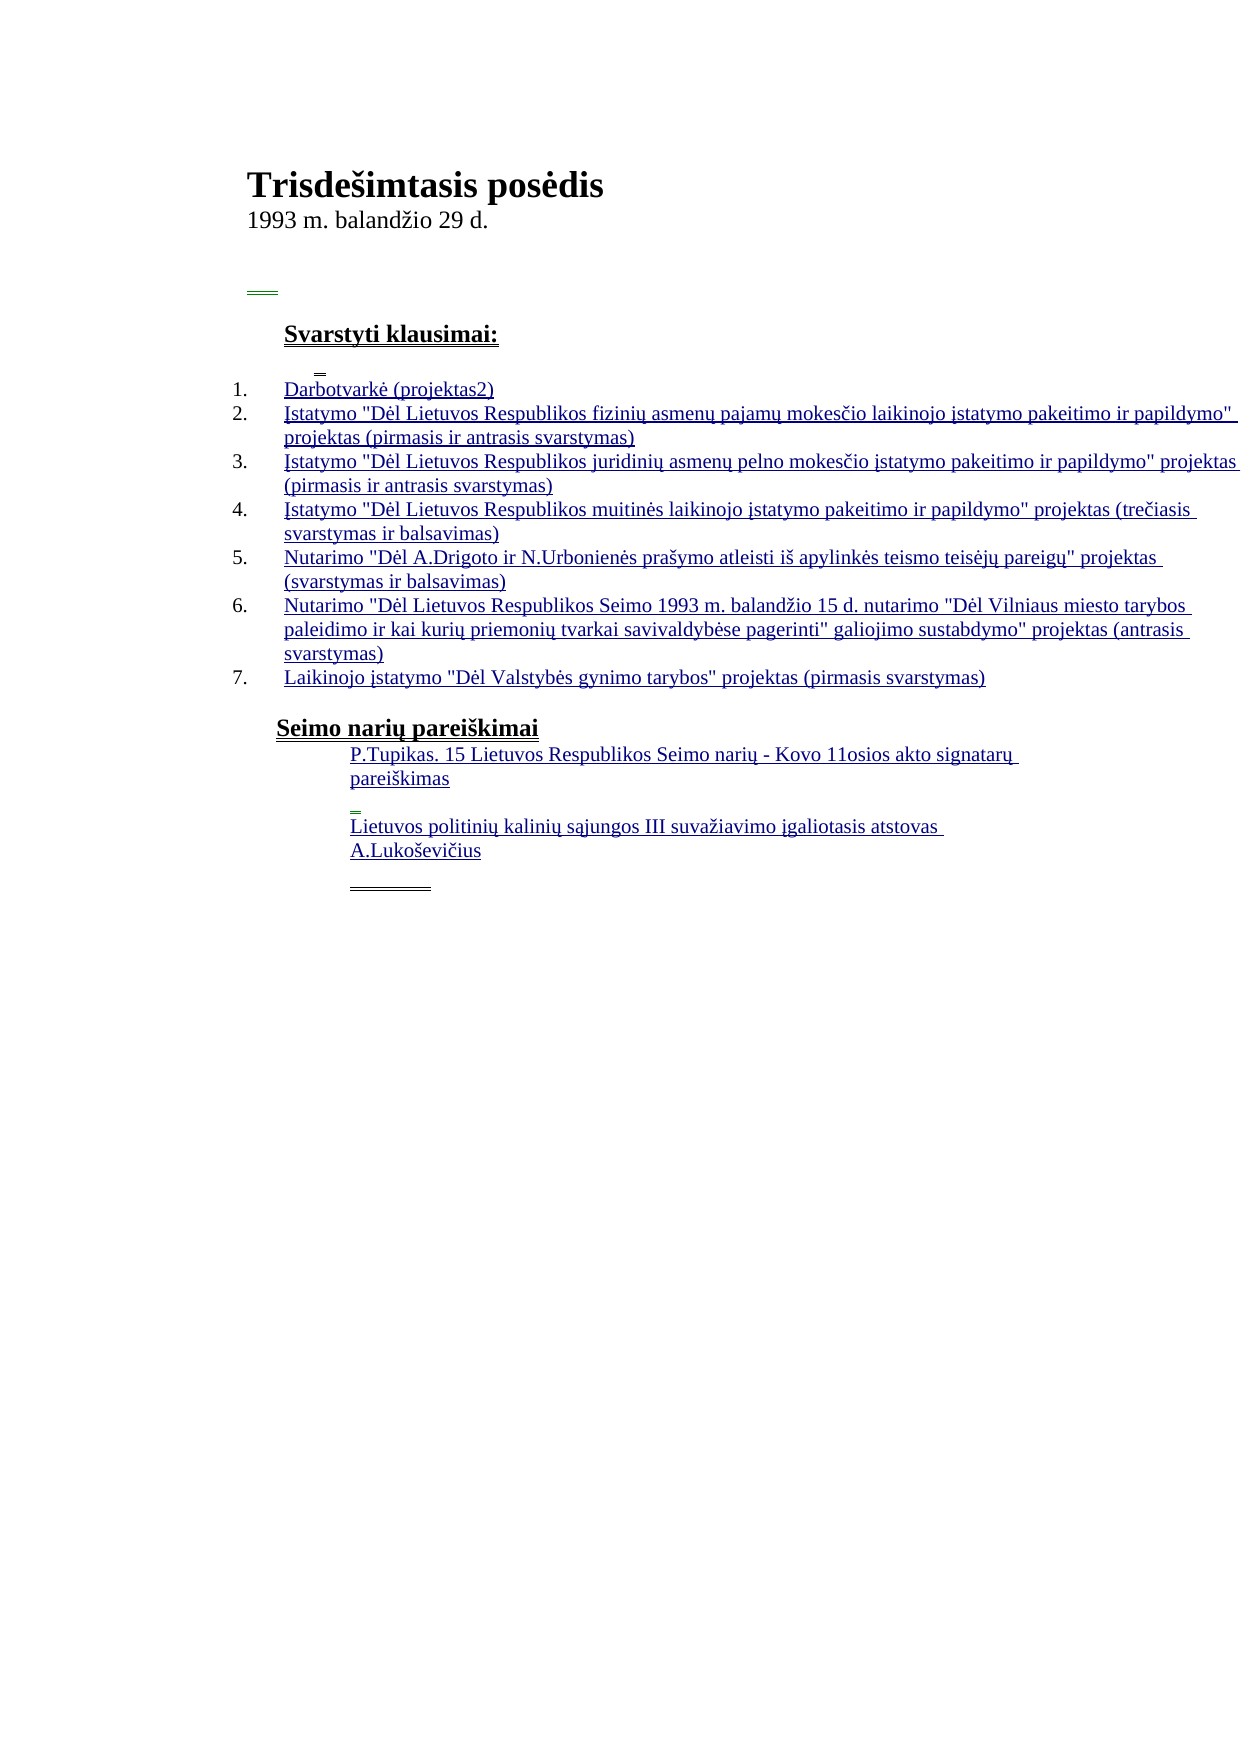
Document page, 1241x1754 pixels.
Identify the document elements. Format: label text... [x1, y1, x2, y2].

table_cell Įstatymo "Dėl Lietuvos Respublikos juridinių asmenų pelno mokesčio įstatymo pakeitimo ir papildymo" projektas (pirmasis ir antrasis svarstymas) [273, 449, 1240, 497]
table_cell [188, 593, 273, 665]
table_cell [188, 665, 273, 689]
table_cell Nutarimo "Dėl A.Drigoto ir N.Urbonienės prašymo atleisti iš apylinkės teismo teisėjų pareigų" projektas (svarstymas ir balsavimas) [273, 545, 1240, 593]
table_cell [188, 401, 273, 449]
text P.Tupikas. 15 Lietuvos Respublikos Seimo narių - Kovo 11osios akto signatarų pareiškimas [350, 742, 1053, 790]
table_cell Darbotvarkė (projektas2) [273, 377, 1240, 401]
table_header Svarstyti klausimai: [273, 319, 1240, 377]
table_cell [188, 377, 273, 401]
table_header [188, 319, 273, 377]
table_cell [188, 545, 273, 593]
text Trisdešimtasis posėdis 1993 m. balandžio 29 d. [247, 162, 1053, 234]
table_cell Laikinojo įstatymo "Dėl Valstybės gynimo tarybos" projektas (pirmasis svarstymas) [273, 665, 1240, 689]
table_cell [188, 449, 273, 497]
table_cell Nutarimo "Dėl Lietuvos Respublikos Seimo 1993 m. balandžio 15 d. nutarimo "Dėl Vilniaus miesto tarybos paleidimo ir kai kurių priemonių tvarkai savivaldybėse pagerinti" galiojimo sustabdymo" projektas (antrasis svarstymas) [273, 593, 1240, 665]
text Seimo narių pareiškimai [276, 713, 1053, 742]
table_cell [188, 497, 273, 545]
text Lietuvos politinių kalinių sąjungos III suvažiavimo įgaliotasis atstovas A.Lukoševičius [350, 814, 1053, 862]
table_cell Įstatymo "Dėl Lietuvos Respublikos fizinių asmenų pajamų mokesčio laikinojo įstatymo pakeitimo ir papildymo" projektas (pirmasis ir antrasis svarstymas) [273, 401, 1240, 449]
table_cell Įstatymo "Dėl Lietuvos Respublikos muitinės laikinojo įstatymo pakeitimo ir papildymo" projektas (trečiasis svarstymas ir balsavimas) [273, 497, 1240, 545]
